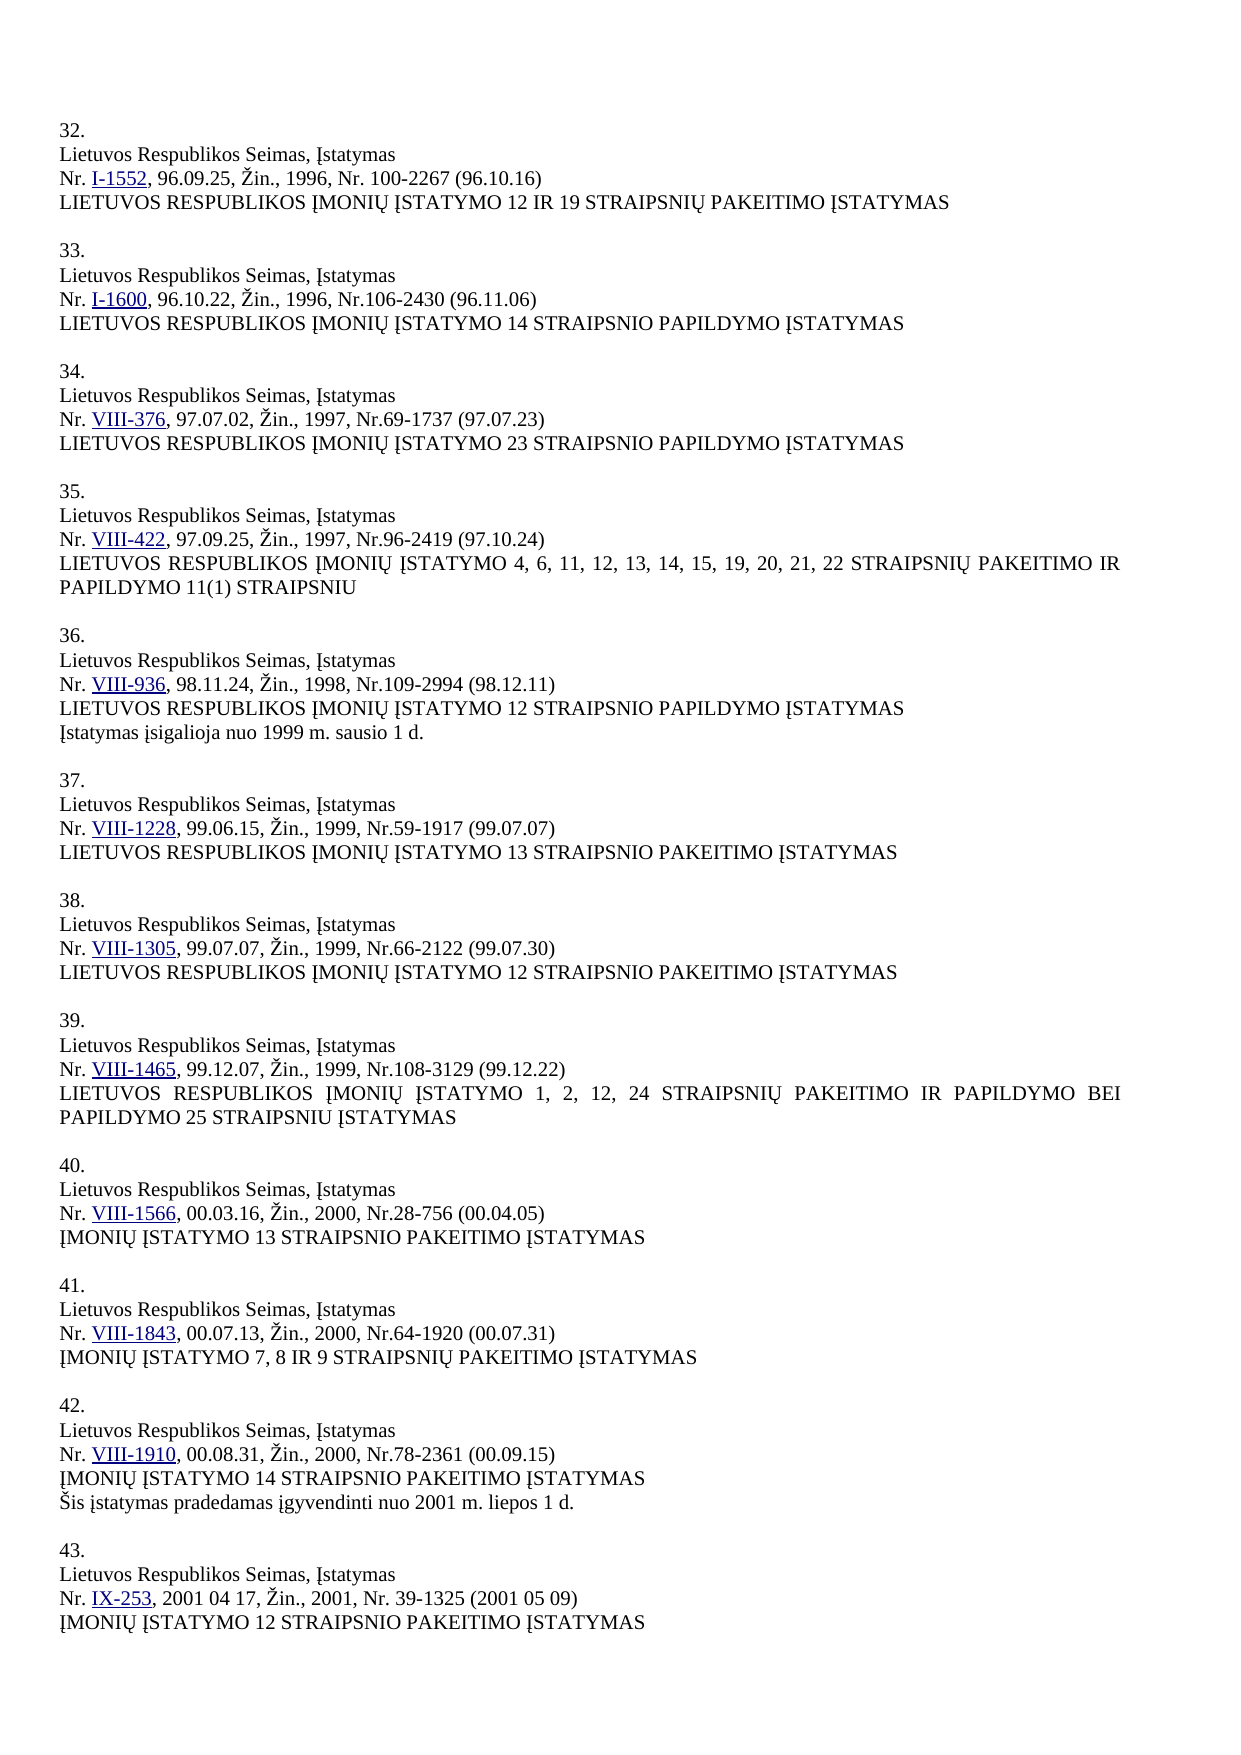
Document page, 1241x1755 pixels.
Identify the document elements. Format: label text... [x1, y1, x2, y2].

text Nr. I-1552, 96.09.25, Žin., 1996, Nr. 100-2267 (96.10.16) [59, 166, 1122, 190]
text Nr. VIII-1228, 99.06.15, Žin., 1999, Nr.59-1917 (99.07.07) [59, 816, 1122, 840]
text 34. [59, 359, 1122, 383]
text 43. [59, 1538, 1122, 1562]
text 38. [59, 888, 1122, 912]
text LIETUVOS RESPUBLIKOS ĮMONIŲ ĮSTATYMO 14 STRAIPSNIO PAPILDYMO ĮSTATYMAS [59, 311, 1122, 335]
text 32. [59, 118, 1122, 142]
text LIETUVOS RESPUBLIKOS ĮMONIŲ ĮSTATYMO 12 IR 19 STRAIPSNIŲ PAKEITIMO ĮSTATYMAS [59, 190, 1122, 214]
text ĮMONIŲ ĮSTATYMO 12 STRAIPSNIO PAKEITIMO ĮSTATYMAS [59, 1610, 1122, 1634]
text Šis įstatymas pradedamas įgyvendinti nuo 2001 m. liepos 1 d. [59, 1490, 1122, 1514]
text Nr. VIII-1910, 00.08.31, Žin., 2000, Nr.78-2361 (00.09.15) [59, 1442, 1122, 1466]
text Nr. VIII-1843, 00.07.13, Žin., 2000, Nr.64-1920 (00.07.31) [59, 1321, 1122, 1345]
text LIETUVOS RESPUBLIKOS ĮMONIŲ ĮSTATYMO 1, 2, 12, 24 STRAIPSNIŲ PAKEITIMO IR PAPILDYMO BEI PAPILDYMO 25 STRAIPSNIU ĮSTATYMAS [59, 1081, 1122, 1129]
text ĮMONIŲ ĮSTATYMO 13 STRAIPSNIO PAKEITIMO ĮSTATYMAS [59, 1225, 1122, 1249]
text Lietuvos Respublikos Seimas, Įstatymas [59, 647, 1122, 672]
text LIETUVOS RESPUBLIKOS ĮMONIŲ ĮSTATYMO 23 STRAIPSNIO PAPILDYMO ĮSTATYMAS [59, 431, 1122, 455]
text 42. [59, 1393, 1122, 1417]
text Lietuvos Respublikos Seimas, Įstatymas [59, 503, 1122, 527]
text 40. [59, 1153, 1122, 1177]
text Nr. VIII-1305, 99.07.07, Žin., 1999, Nr.66-2122 (99.07.30) [59, 936, 1122, 960]
text LIETUVOS RESPUBLIKOS ĮMONIŲ ĮSTATYMO 13 STRAIPSNIO PAKEITIMO ĮSTATYMAS [59, 840, 1122, 864]
text ĮMONIŲ ĮSTATYMO 14 STRAIPSNIO PAKEITIMO ĮSTATYMAS [59, 1466, 1122, 1490]
text 33. [59, 238, 1122, 262]
text Lietuvos Respublikos Seimas, Įstatymas [59, 142, 1122, 166]
text Lietuvos Respublikos Seimas, Įstatymas [59, 1032, 1122, 1057]
text Nr. VIII-376, 97.07.02, Žin., 1997, Nr.69-1737 (97.07.23) [59, 407, 1122, 431]
text Nr. I-1600, 96.10.22, Žin., 1996, Nr.106-2430 (96.11.06) [59, 287, 1122, 311]
text LIETUVOS RESPUBLIKOS ĮMONIŲ ĮSTATYMO 4, 6, 11, 12, 13, 14, 15, 19, 20, 21, 22 STRAIPSNIŲ PAKEITIMO IR PAPILDYMO 11(1) STRAIPSNIU [59, 551, 1122, 599]
text ĮMONIŲ ĮSTATYMO 7, 8 IR 9 STRAIPSNIŲ PAKEITIMO ĮSTATYMAS [59, 1345, 1122, 1369]
text LIETUVOS RESPUBLIKOS ĮMONIŲ ĮSTATYMO 12 STRAIPSNIO PAPILDYMO ĮSTATYMAS [59, 696, 1122, 720]
text Nr. IX-253, 2001 04 17, Žin., 2001, Nr. 39-1325 (2001 05 09) [59, 1586, 1122, 1610]
text 37. [59, 768, 1122, 792]
text 39. [59, 1008, 1122, 1032]
text Lietuvos Respublikos Seimas, Įstatymas [59, 1562, 1122, 1586]
text 35. [59, 479, 1122, 503]
text Nr. VIII-1566, 00.03.16, Žin., 2000, Nr.28-756 (00.04.05) [59, 1201, 1122, 1225]
text 36. [59, 623, 1122, 647]
text Lietuvos Respublikos Seimas, Įstatymas [59, 1417, 1122, 1442]
text Įstatymas įsigalioja nuo 1999 m. sausio 1 d. [59, 720, 1122, 744]
text 41. [59, 1273, 1122, 1297]
text Lietuvos Respublikos Seimas, Įstatymas [59, 383, 1122, 407]
text Nr. VIII-1465, 99.12.07, Žin., 1999, Nr.108-3129 (99.12.22) [59, 1057, 1122, 1081]
text Lietuvos Respublikos Seimas, Įstatymas [59, 912, 1122, 936]
text Lietuvos Respublikos Seimas, Įstatymas [59, 1297, 1122, 1321]
text Lietuvos Respublikos Seimas, Įstatymas [59, 792, 1122, 816]
text Lietuvos Respublikos Seimas, Įstatymas [59, 262, 1122, 287]
text LIETUVOS RESPUBLIKOS ĮMONIŲ ĮSTATYMO 12 STRAIPSNIO PAKEITIMO ĮSTATYMAS [59, 960, 1122, 984]
text Nr. VIII-936, 98.11.24, Žin., 1998, Nr.109-2994 (98.12.11) [59, 672, 1122, 696]
text Lietuvos Respublikos Seimas, Įstatymas [59, 1177, 1122, 1201]
text Nr. VIII-422, 97.09.25, Žin., 1997, Nr.96-2419 (97.10.24) [59, 527, 1122, 551]
